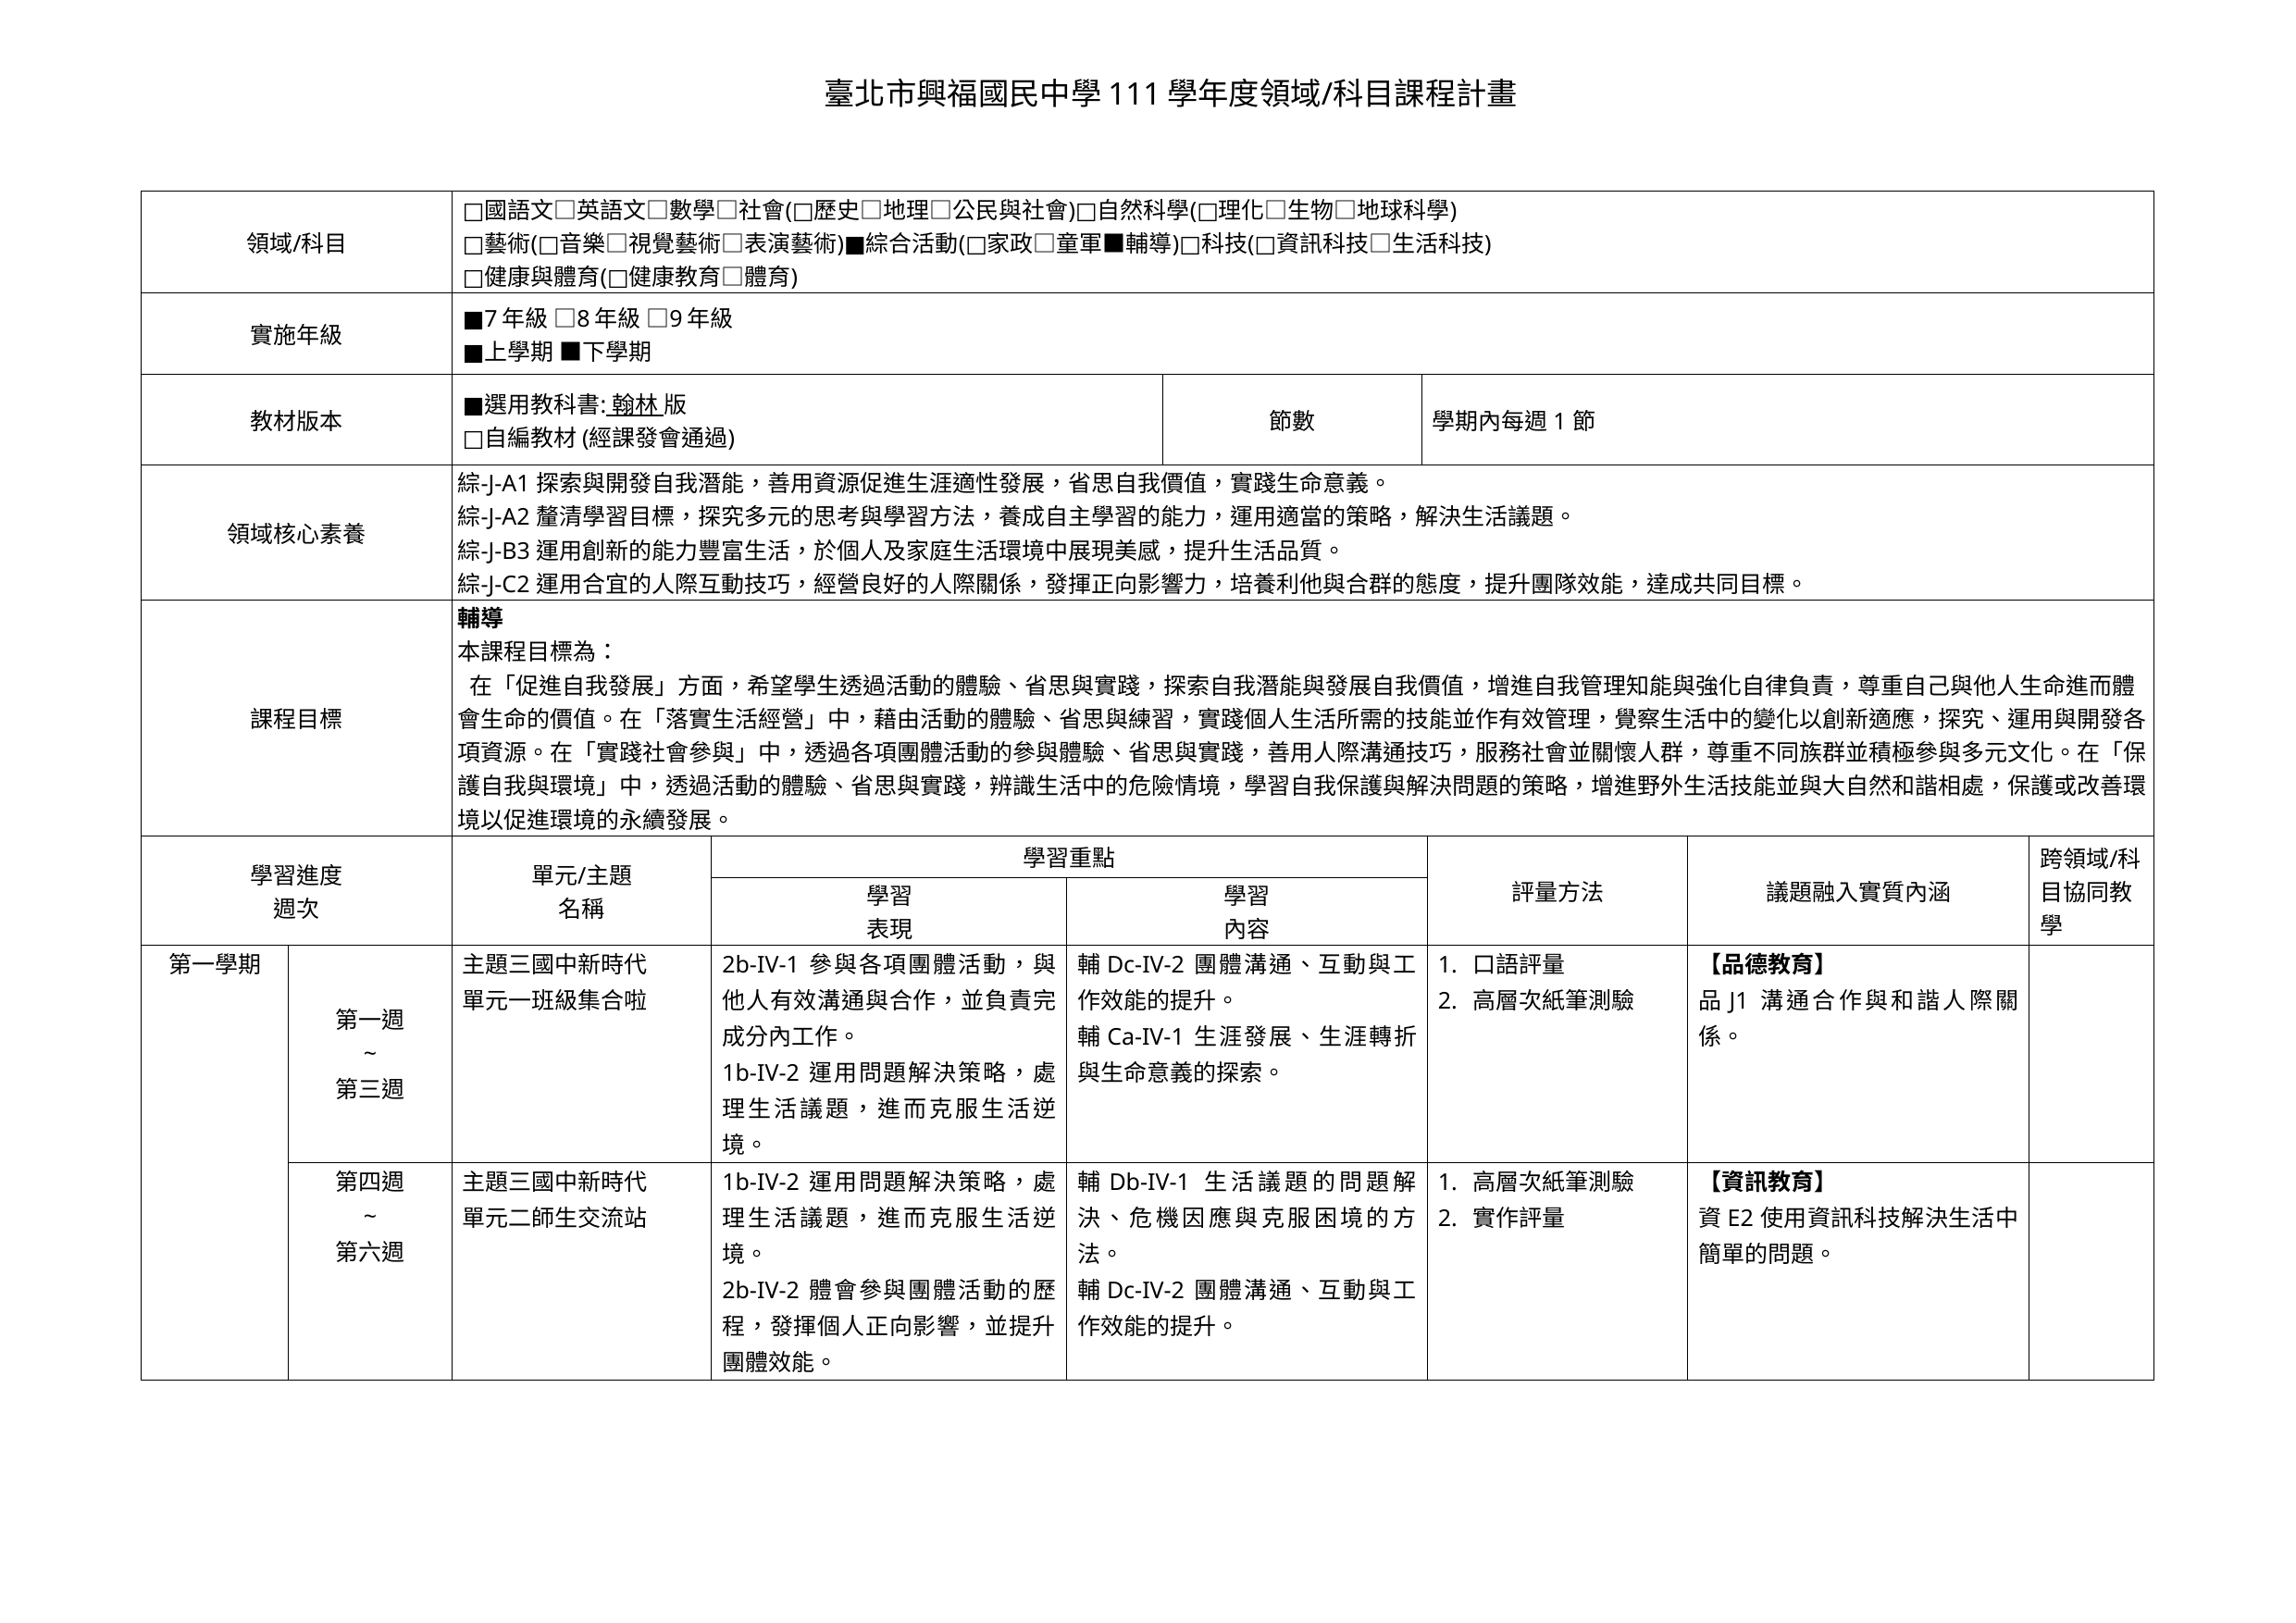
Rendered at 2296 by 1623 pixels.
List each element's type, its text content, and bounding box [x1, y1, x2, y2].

table_cell [2029, 1163, 2153, 1380]
table_cell [2029, 946, 2153, 1162]
table_cell 第四週 ~ 第六週 [289, 1163, 452, 1380]
table_cell 口語評量 高層次紙筆測驗 [1428, 946, 1687, 1162]
text 臺北市興福國民中學111學年度領域/科目課程計畫 [116, 69, 2226, 114]
table_cell 學習 內容 [1067, 878, 1427, 945]
table_cell 實施年級 [142, 293, 452, 374]
table_cell 跨領域/科目協同教學 [2029, 836, 2153, 945]
table_cell 第一學期 [142, 946, 288, 1380]
table_cell 1b-IV-2 運用問題解決策略，處理生活議題，進而克服生活逆境。 2b-IV-2 體會參與團體活動的歷程，發揮個人正向影響，並提升團體效能。 [712, 1163, 1066, 1380]
table_cell 學習 表現 [712, 878, 1066, 945]
table_cell 評量方法 [1428, 836, 1687, 945]
table_cell 學期內每週 1 節 [1422, 375, 2153, 465]
table_cell 單元/主題 名稱 [453, 836, 711, 945]
table_cell 主題三國中新時代 單元二師生交流站 [453, 1163, 711, 1380]
table_header □國語文□英語文□數學□社會(□歷史□地理□公民與社會)□自然科學(□理化□生物□地球科學) □藝術(□音樂□視覺藝術□表演藝術)■綜合活動(□家政□童軍■輔導)□科技(□資訊科技□生活科技) □健康與體育(□健康教育□體育) [453, 192, 2153, 292]
table_cell 輔Db-IV-1 生活議題的問題解決、危機因應與克服困境的方法。 輔Dc-IV-2 團體溝通、互動與工作效能的提升。 [1067, 1163, 1427, 1380]
table_cell 學習進度 週次 [142, 836, 452, 945]
table_cell 學習重點 [712, 836, 1427, 877]
table_cell 節數 [1163, 375, 1421, 465]
table_cell 2b-IV-1 參與各項團體活動，與他人有效溝通與合作，並負責完成分內工作。 1b-IV-2 運用問題解決策略，處理生活議題，進而克服生活逆境。 [712, 946, 1066, 1162]
table_cell 綜-J-A1 探索與開發自我潛能，善用資源促進生涯適性發展，省思自我價值，實踐生命意義。 綜-J-A2 釐清學習目標，探究多元的思考與學習方法，養成自主學習的能力，運用適當的策略，解決生活議題。 綜-J-B3 運用創新的能力豐富生活，於個人及家庭生活環境中展現美感，提升生活品質。 綜-J-C2 運用合宜的人際互動技巧，經營良好的人際關係，發揮正向影響力，培養利他與合群的態度，提升團隊效能，達成共同目標。 [453, 465, 2153, 600]
table_cell 教材版本 [142, 375, 452, 465]
table_cell 輔Dc-IV-2 團體溝通、互動與工作效能的提升。 輔Ca-IV-1 生涯發展、生涯轉折與生命意義的探索。 [1067, 946, 1427, 1162]
table_cell ■選用教科書: 翰林 版 □自編教材 (經課發會通過) [453, 375, 1162, 465]
table_cell ■7年級 □8年級 □9年級 ■上學期 ■下學期 [453, 293, 2153, 374]
table_cell 【資訊教育】 資 E2 使用資訊科技解決生活中簡單的問題。 [1688, 1163, 2029, 1380]
table_cell 第一週 ~ 第三週 [289, 946, 452, 1162]
table_cell 高層次紙筆測驗 實作評量 [1428, 1163, 1687, 1380]
table_cell 輔導 本課程目標為： 在「促進自我發展」方面，希望學生透過活動的體驗、省思與實踐，探索自我潛能與發展自我價值，增進自我管理知能與強化自律負責，尊重自己與他人生命進而體會生命的價值。在「落實生活經營」中，藉由活動的體驗、省思與練習，實踐個人生活所需的技能並作有效管理，覺察生活中的變化以創新適應，探究、運用與開發各項資源。在「實踐社會參與」中，透過各項團體活動的參與體驗、省思與實踐，善用人際溝通技巧，服務社會並關懷人群，尊重不同族群並積極參與多元文化。在「保護自我與環境」中，透過活動的體驗、省思與實踐，辨識生活中的危險情境，學習自我保護與解決問題的策略，增進野外生活技能並與大自然和諧相處，保護或改善環境以促進環境的永續發展。 [453, 601, 2153, 835]
table_cell 主題三國中新時代 單元一班級集合啦 [453, 946, 711, 1162]
table_cell 議題融入實質內涵 [1688, 836, 2029, 945]
table_cell 領域核心素養 [142, 465, 452, 600]
table_cell 【品德教育】 品J1 溝通合作與和諧人際關係。 [1688, 946, 2029, 1162]
table_cell 課程目標 [142, 601, 452, 835]
table_header 領域/科目 [142, 192, 452, 292]
